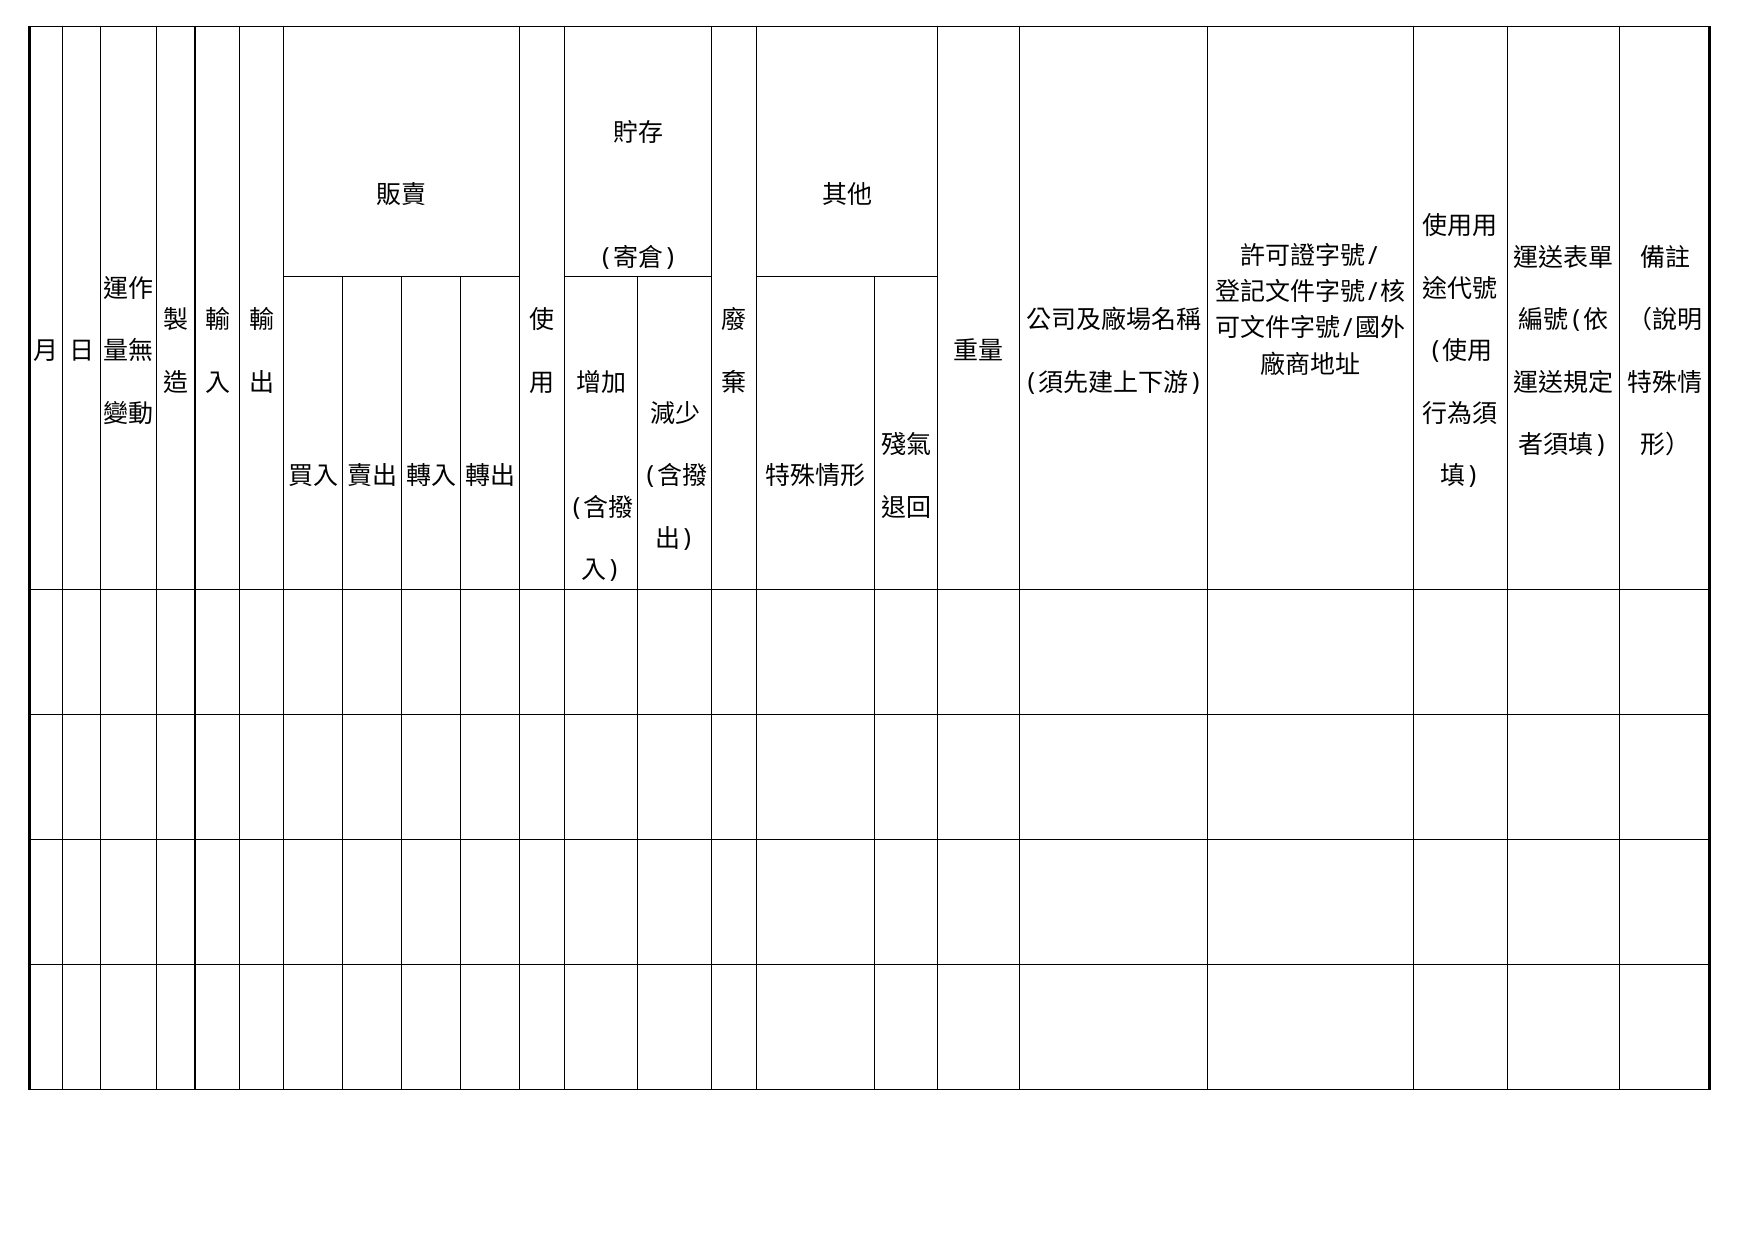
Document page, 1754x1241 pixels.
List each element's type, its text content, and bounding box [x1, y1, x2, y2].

table_cell [284, 590, 342, 713]
table_cell [240, 715, 283, 838]
table_cell 減少(含撥出) [638, 277, 711, 588]
table_cell [1620, 965, 1708, 1088]
table_cell [1508, 965, 1619, 1088]
table_cell [63, 590, 100, 713]
table_cell [520, 965, 564, 1088]
table_cell [196, 840, 239, 963]
table_cell [638, 840, 711, 963]
table_cell [938, 715, 1019, 838]
table_cell [520, 840, 564, 963]
table_header 廢棄 [712, 27, 756, 588]
table_cell [757, 590, 874, 713]
table_header 其他 [757, 27, 937, 276]
table_cell [638, 590, 711, 713]
table_header 日 [63, 27, 100, 588]
table_header 販賣 [284, 27, 519, 276]
table_cell [157, 715, 194, 838]
table_cell 轉入 [402, 277, 460, 588]
table_cell [101, 590, 156, 713]
table_cell [63, 715, 100, 838]
table_header 運送表單編號(依運送規定者須填) [1508, 27, 1619, 588]
table_cell [157, 965, 194, 1088]
table_cell [712, 965, 756, 1088]
table_header 公司及廠場名稱(須先建上下游) [1020, 27, 1207, 588]
table_cell [402, 840, 460, 963]
table_cell [31, 590, 62, 713]
table_cell [938, 965, 1019, 1088]
table_cell [1508, 590, 1619, 713]
table_cell 增加 (含撥入) [565, 277, 637, 588]
table_cell [1620, 840, 1708, 963]
table_cell [1020, 840, 1207, 963]
table_cell 特殊情形 [757, 277, 874, 588]
table_cell [1414, 840, 1507, 963]
table_cell 轉出 [461, 277, 519, 588]
table_cell [1620, 715, 1708, 838]
table_header 重量 [938, 27, 1019, 588]
table_cell [520, 590, 564, 713]
table_cell [196, 590, 239, 713]
table_header 使用 [520, 27, 564, 588]
table_cell [31, 965, 62, 1088]
table_header 運作量無變動 [101, 27, 156, 588]
table_cell [938, 590, 1019, 713]
table_cell [461, 840, 519, 963]
table_header 備註（說明特殊情形） [1620, 27, 1708, 588]
table_cell [343, 965, 401, 1088]
table_cell [196, 715, 239, 838]
table_cell [565, 840, 637, 963]
table_cell [565, 965, 637, 1088]
table_cell [1508, 840, 1619, 963]
table_cell [101, 965, 156, 1088]
table_header 貯存 (寄倉) [565, 27, 711, 276]
table_cell [638, 715, 711, 838]
table_header 製造 [157, 27, 194, 588]
table_cell [712, 590, 756, 713]
table_cell [101, 840, 156, 963]
table_cell [1020, 715, 1207, 838]
table_cell [196, 965, 239, 1088]
table_header 輸入 [196, 27, 239, 588]
table_cell [875, 840, 937, 963]
table_cell [63, 840, 100, 963]
table_cell [1208, 840, 1413, 963]
table_cell [1508, 715, 1619, 838]
table_cell [402, 965, 460, 1088]
table_cell [875, 965, 937, 1088]
table_cell [1414, 965, 1507, 1088]
table_cell [938, 840, 1019, 963]
table_cell [520, 715, 564, 838]
table_cell 買入 [284, 277, 342, 588]
table_header 使用用途代號(使用行為須填) [1414, 27, 1507, 588]
table_cell [1208, 715, 1413, 838]
table_cell [240, 590, 283, 713]
table_cell [757, 840, 874, 963]
table_cell [240, 965, 283, 1088]
table_header 許可證字號/ 登記文件字號/核可文件字號/國外廠商地址 [1208, 27, 1413, 588]
table_cell [638, 965, 711, 1088]
table_cell [1020, 590, 1207, 713]
table_cell [1414, 590, 1507, 713]
table_cell [1414, 715, 1507, 838]
table_cell 賣出 [343, 277, 401, 588]
table_cell [63, 965, 100, 1088]
table_cell [712, 840, 756, 963]
table_cell [31, 715, 62, 838]
table_cell [1208, 965, 1413, 1088]
table_cell [1208, 590, 1413, 713]
table_cell [1020, 965, 1207, 1088]
table_cell [157, 590, 194, 713]
table_cell [757, 715, 874, 838]
table_cell [565, 590, 637, 713]
table_cell [402, 590, 460, 713]
table_cell [31, 840, 62, 963]
table_cell [240, 840, 283, 963]
table_cell [565, 715, 637, 838]
table_header 月 [31, 27, 62, 588]
table_cell [343, 715, 401, 838]
table_cell [461, 965, 519, 1088]
table_cell [284, 840, 342, 963]
table_cell [402, 715, 460, 838]
table_cell 殘氣退回 [875, 277, 937, 588]
table_cell [757, 965, 874, 1088]
table_cell [461, 590, 519, 713]
table_cell [343, 590, 401, 713]
table_cell [461, 715, 519, 838]
table_cell [875, 590, 937, 713]
table_header 輸出 [240, 27, 283, 588]
table_cell [875, 715, 937, 838]
table_cell [157, 840, 194, 963]
table_cell [712, 715, 756, 838]
table_cell [284, 965, 342, 1088]
table_cell [343, 840, 401, 963]
table_cell [284, 715, 342, 838]
table_cell [101, 715, 156, 838]
table_cell [1620, 590, 1708, 713]
